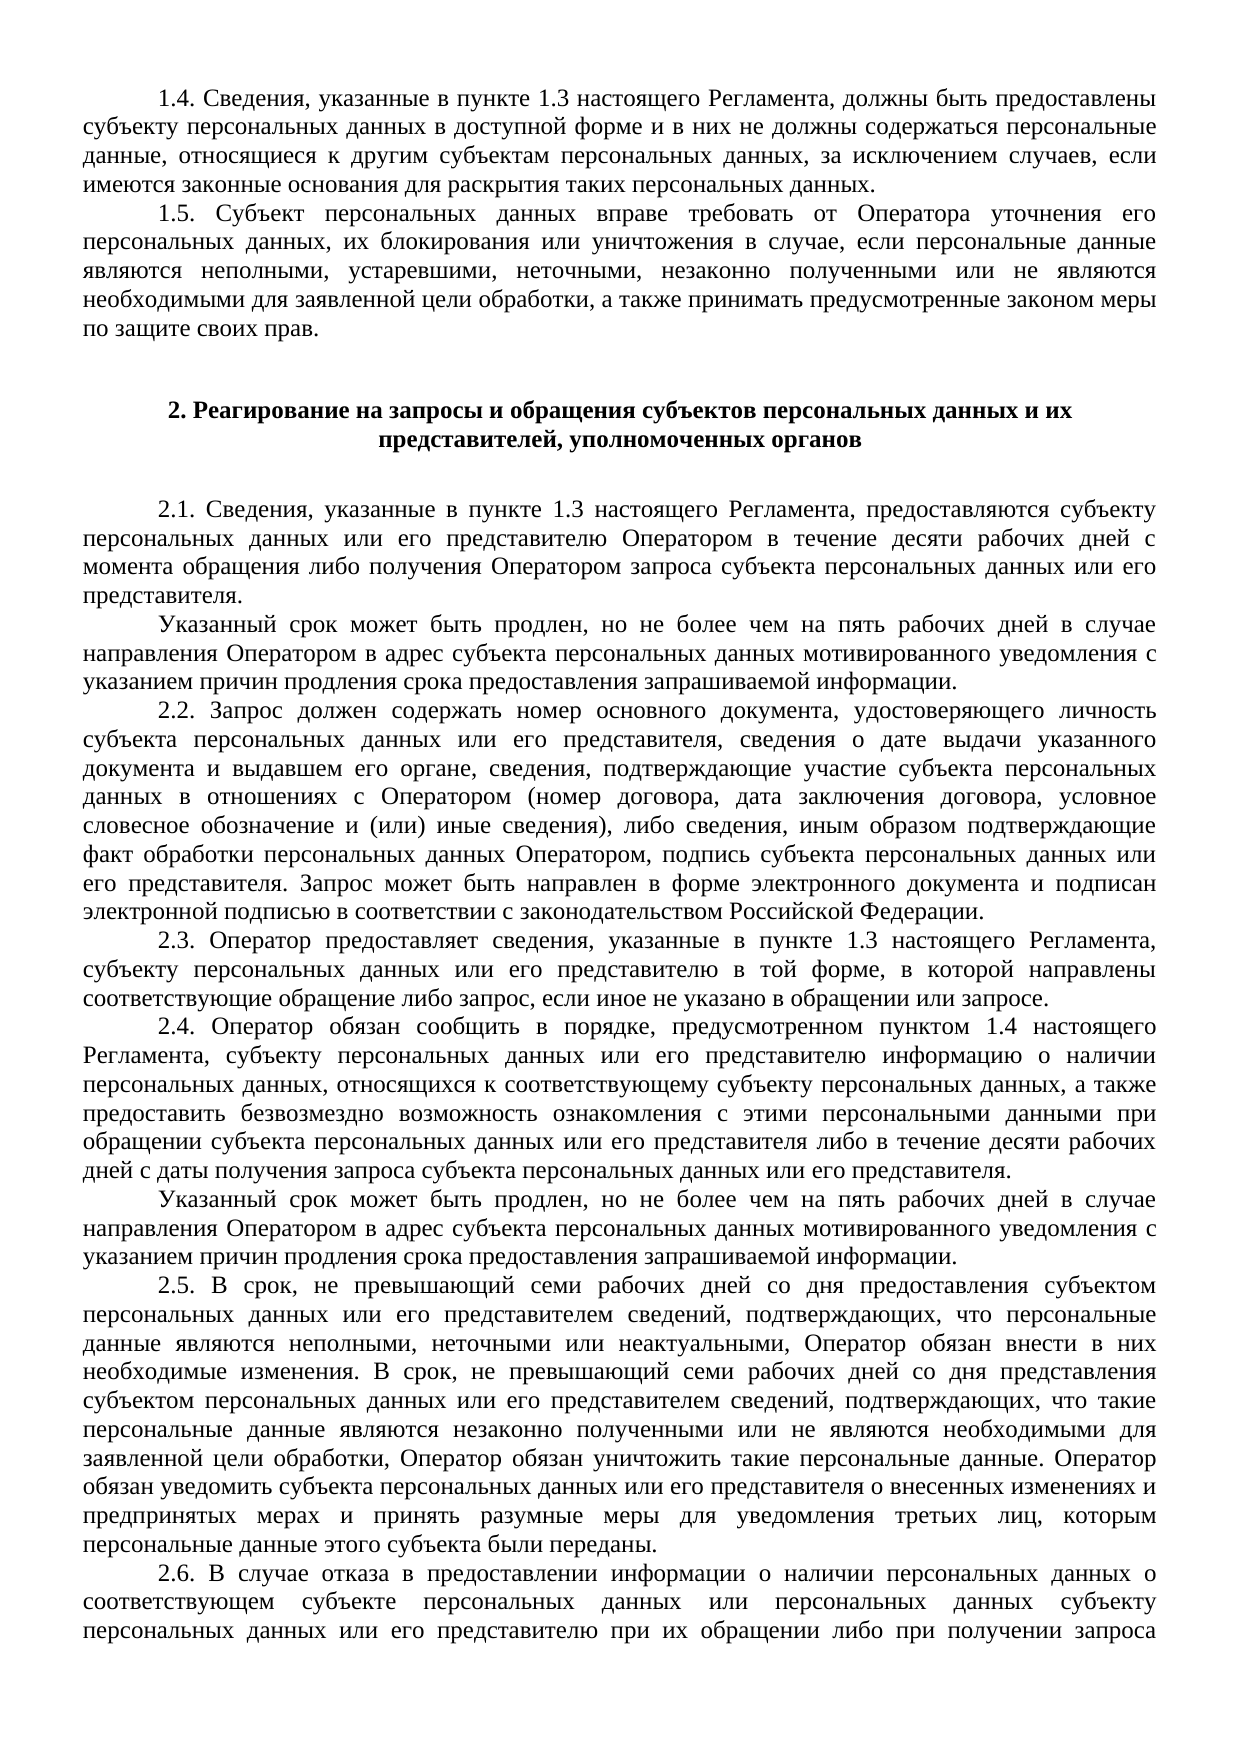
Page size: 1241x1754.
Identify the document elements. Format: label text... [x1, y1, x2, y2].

text 2.4. Оператор обязан сообщить в порядке, предусмотренном пунктом 1.4 настоящего Регламента, субъекту персональных данных или его представителю информацию о наличии персональных данных, относящихся к соответствующему субъекту персональных данных, а также предоставить безвозмездно возможность ознакомления с этими персональными данными при обращении субъекта персональных данных или его представителя либо в течение десяти рабочих дней с даты получения запроса субъекта персональных данных или его представителя. [83, 1011, 1157, 1184]
text Указанный срок может быть продлен, но не более чем на пять рабочих дней в случае направления Оператором в адрес субъекта персональных данных мотивированного уведомления с указанием причин продления срока предоставления запрашиваемой информации. [83, 1184, 1157, 1270]
text 2.2. Запрос должен содержать номер основного документа, удостоверяющего личность субъекта персональных данных или его представителя, сведения о дате выдачи указанного документа и выдавшем его органе, сведения, подтверждающие участие субъекта персональных данных в отношениях с Оператором (номер договора, дата заключения договора, условное словесное обозначение и (или) иные сведения), либо сведения, иным образом подтверждающие факт обработки персональных данных Оператором, подпись субъекта персональных данных или его представителя. Запрос может быть направлен в форме электронного документа и подписан электронной подписью в соответствии с законодательством Российской Федерации. [83, 695, 1157, 925]
text 1.5. Субъект персональных данных вправе требовать от Оператора уточнения его персональных данных, их блокирования или уничтожения в случае, если персональные данные являются неполными, устаревшими, неточными, незаконно полученными или не являются необходимыми для заявленной цели обработки, а также принимать предусмотренные законом меры по защите своих прав. [83, 198, 1157, 341]
text 2.5. В срок, не превышающий семи рабочих дней со дня предоставления субъектом персональных данных или его представителем сведений, подтверждающих, что персональные данные являются неполными, неточными или неактуальными, Оператор обязан внести в них необходимые изменения. В срок, не превышающий семи рабочих дней со дня представления субъектом персональных данных или его представителем сведений, подтверждающих, что такие персональные данные являются незаконно полученными или не являются необходимыми для заявленной цели обработки, Оператор обязан уничтожить такие персональные данные. Оператор обязан уведомить субъекта персональных данных или его представителя о внесенных изменениях и предпринятых мерах и принять разумные меры для уведомления третьих лиц, которым персональные данные этого субъекта были переданы. [83, 1270, 1157, 1558]
text 2.1. Сведения, указанные в пункте 1.3 настоящего Регламента, предоставляются субъекту персональных данных или его представителю Оператором в течение десяти рабочих дней с момента обращения либо получения Оператором запроса субъекта персональных данных или его представителя. [83, 494, 1157, 609]
text Указанный срок может быть продлен, но не более чем на пять рабочих дней в случае направления Оператором в адрес субъекта персональных данных мотивированного уведомления с указанием причин продления срока предоставления запрашиваемой информации. [83, 609, 1157, 695]
text 2.6. В случае отказа в предоставлении информации о наличии персональных данных о соответствующем субъекте персональных данных или персональных данных субъекту персональных данных или его представителю при их обращении либо при получении запроса [83, 1558, 1157, 1644]
subtitle 2. Реагирование на запросы и обращения субъектов персональных данных и их представителей, уполномоченных органов [83, 395, 1157, 453]
text 2.3. Оператор предоставляет сведения, указанные в пункте 1.3 настоящего Регламента, субъекту персональных данных или его представителю в той форме, в которой направлены соответствующие обращение либо запрос, если иное не указано в обращении или запросе. [83, 925, 1157, 1011]
text 1.4. Сведения, указанные в пункте 1.3 настоящего Регламента, должны быть предоставлены субъекту персональных данных в доступной форме и в них не должны содержаться персональные данные, относящиеся к другим субъектам персональных данных, за исключением случаев, если имеются законные основания для раскрытия таких персональных данных. [83, 83, 1157, 198]
